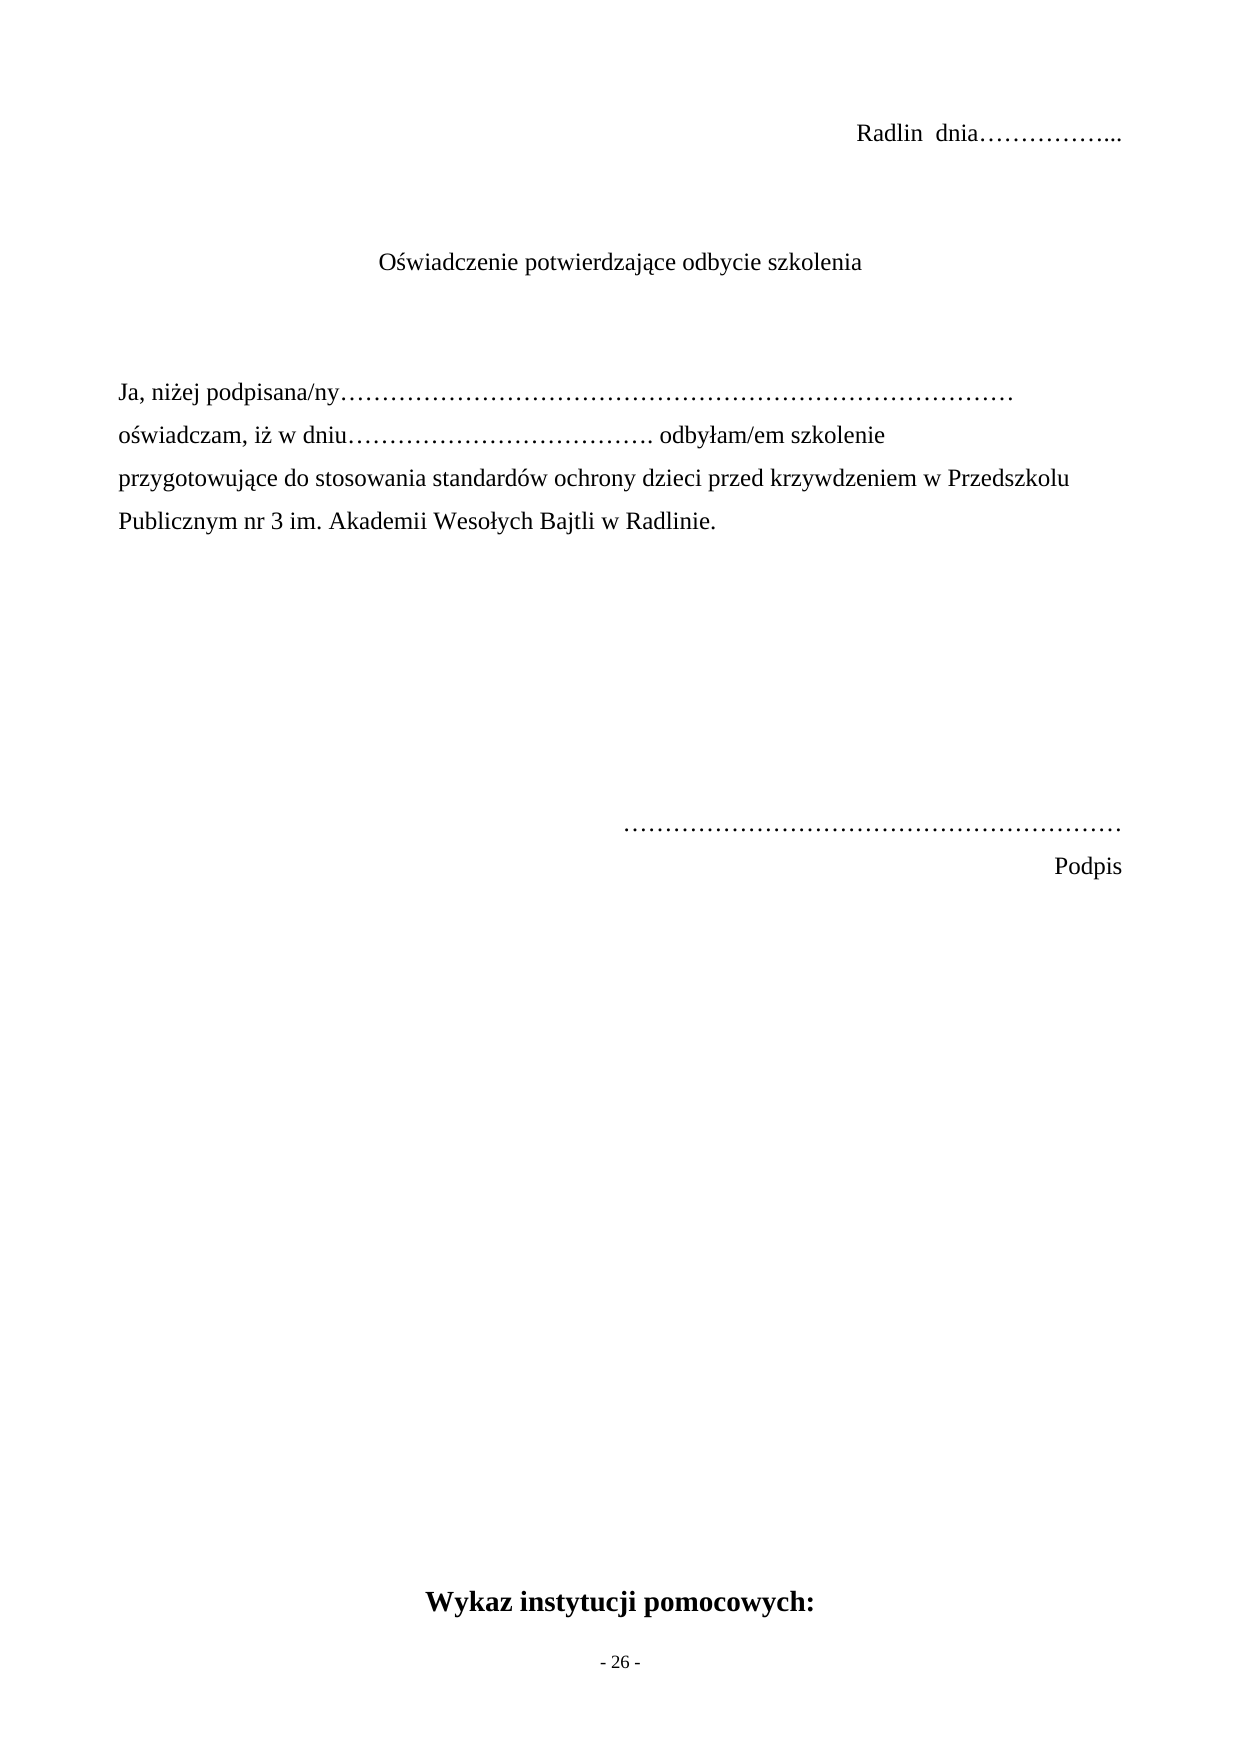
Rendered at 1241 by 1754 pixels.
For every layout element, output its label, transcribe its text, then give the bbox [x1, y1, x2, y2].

text przygotowujące do stosowania standardów ochrony dzieci przed krzywdzeniem w Przedszkolu Publicznym nr 3 im. Akademii Wesołych Bajtli w Radlinie. [118, 463, 1122, 535]
text Radlin dnia……………... [118, 118, 1122, 147]
text Wykaz instytucji pomocowych: [118, 1584, 1122, 1618]
text Podpis [118, 851, 1122, 880]
text …………………………………………………… [118, 808, 1122, 837]
text Oświadczenie potwierdzające odbycie szkolenia [118, 247, 1122, 276]
text Ja, niżej podpisana/ny………………………………………………………………………oświadczam, iż w dniu………………………………. odbyłam/em szkolenie [118, 377, 1122, 449]
